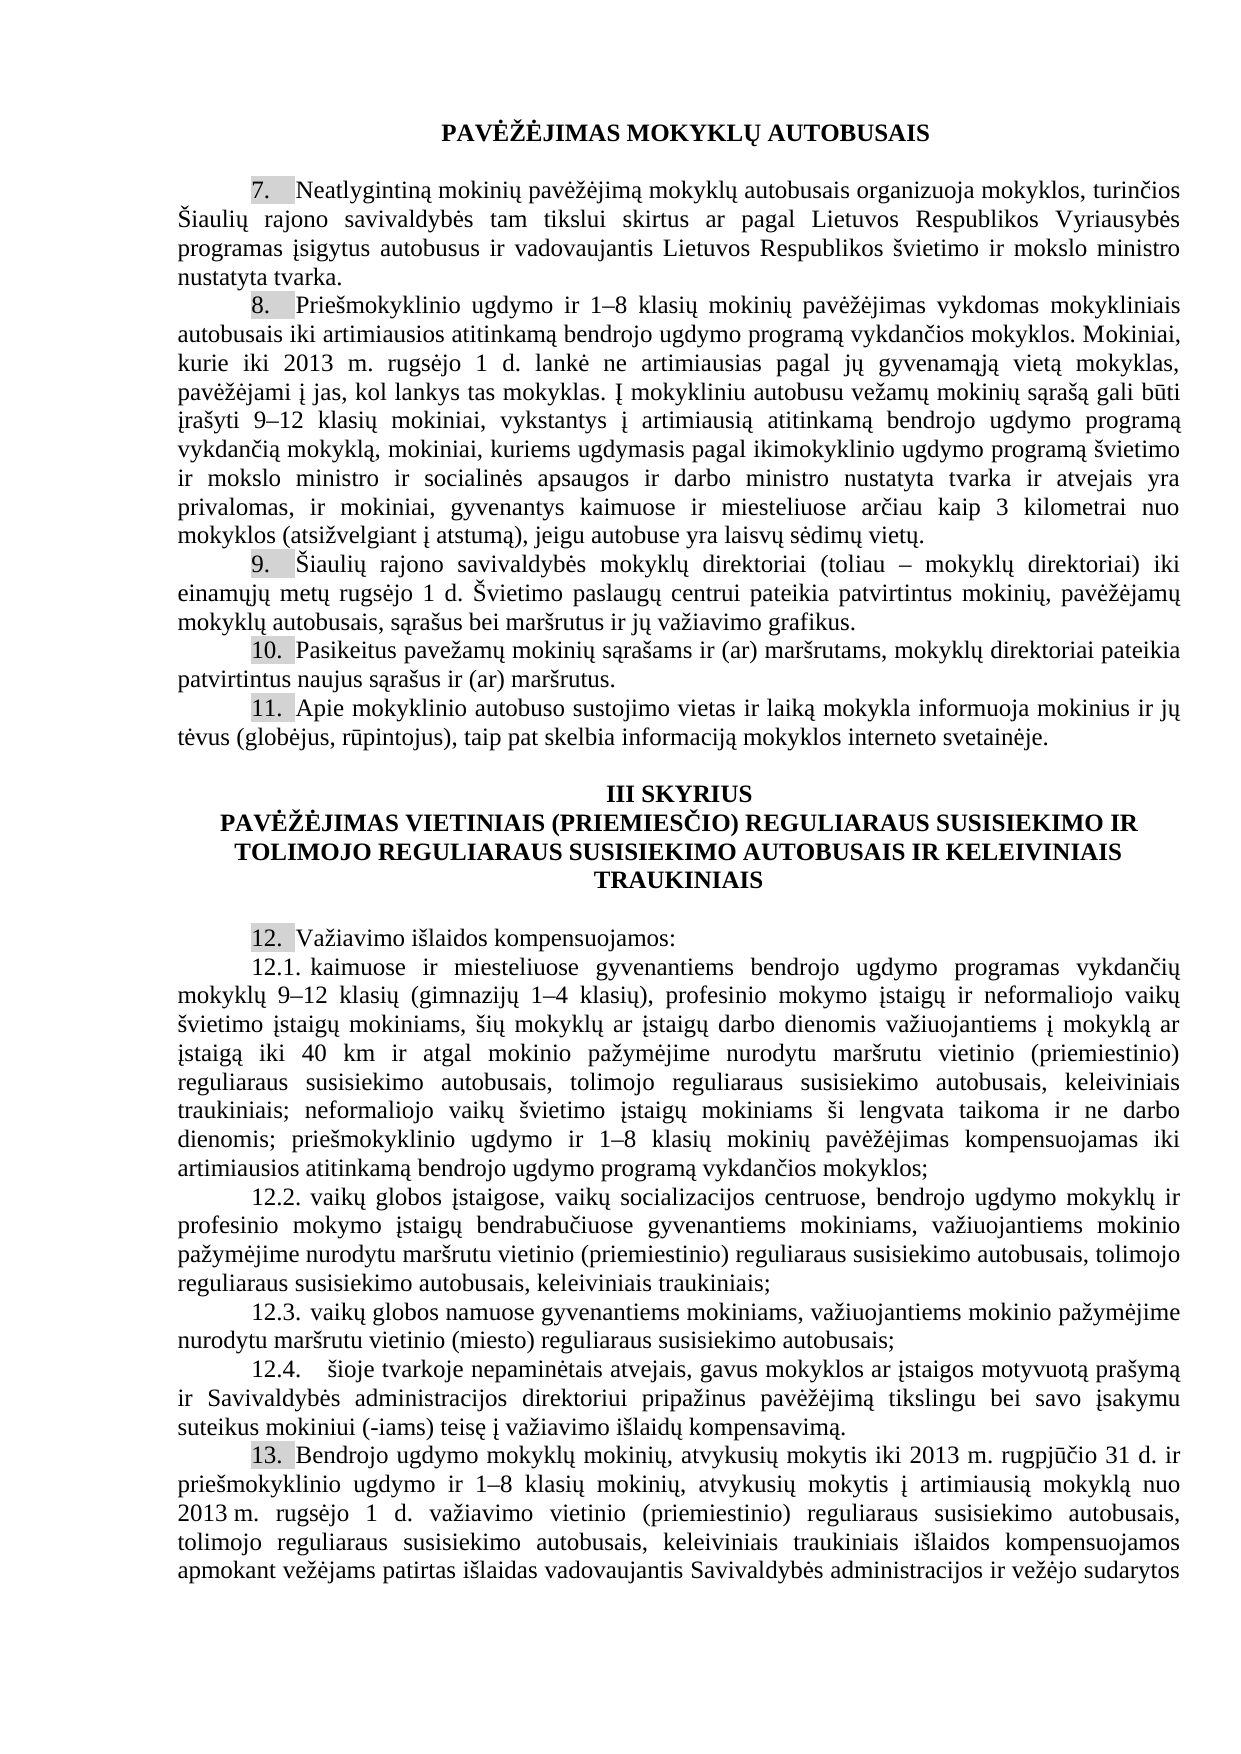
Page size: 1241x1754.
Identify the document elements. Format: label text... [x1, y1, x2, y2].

text 12.2. vaikų globos įstaigose, vaikų socializacijos centruose, bendrojo ugdymo mokyklų ir profesinio mokymo įstaigų bendrabučiuose gyvenantiems mokiniams, važiuojantiems mokinio pažymėjime nurodytu maršrutu vietinio (priemiestinio) reguliaraus susisiekimo autobusais, tolimojo reguliaraus susisiekimo autobusais, keleiviniais traukiniais; [177, 1182, 1181, 1297]
text 12. Važiavimo išlaidos kompensuojamos: [177, 923, 1181, 952]
text 10. Pasikeitus pavežamų mokinių sąrašams ir (ar) maršrutams, mokyklų direktoriai pateikia patvirtintus naujus sąrašus ir (ar) maršrutus. [177, 636, 1181, 693]
text PAVĖŽĖJIMAS MOKYKLŲ AUTOBUSAIS [177, 118, 1181, 147]
text 12.3. vaikų globos namuose gyvenantiems mokiniams, važiuojantiems mokinio pažymėjime nurodytu maršrutu vietinio (miesto) reguliaraus susisiekimo autobusais; [177, 1297, 1181, 1354]
text 13. Bendrojo ugdymo mokyklų mokinių, atvykusių mokytis iki 2013 m. rugpjūčio 31 d. ir priešmokyklinio ugdymo ir 1–8 klasių mokinių, atvykusių mokytis į artimiausią mokyklą nuo 2013 m. rugsėjo 1 d. važiavimo vietinio (priemiestinio) reguliaraus susisiekimo autobusais, tolimojo reguliaraus susisiekimo autobusais, keleiviniais traukiniais išlaidos kompensuojamos apmokant vežėjams patirtas išlaidas vadovaujantis Savivaldybės administracijos ir vežėjo sudarytos [177, 1441, 1181, 1584]
text 9. Šiaulių rajono savivaldybės mokyklų direktoriai (toliau – mokyklų direktoriai) iki einamųjų metų rugsėjo 1 d. Švietimo paslaugų centrui pateikia patvirtintus mokinių, pavėžėjamų mokyklų autobusais, sąrašus bei maršrutus ir jų važiavimo grafikus. [177, 549, 1181, 636]
text 7. Neatlygintiną mokinių pavėžėjimą mokyklų autobusais organizuoja mokyklos, turinčios Šiaulių rajono savivaldybės tam tikslui skirtus ar pagal Lietuvos Respublikos Vyriausybės programas įsigytus autobusus ir vadovaujantis Lietuvos Respublikos švietimo ir mokslo ministro nustatyta tvarka. [177, 176, 1181, 291]
text PAVĖŽĖJIMAS VIETINIAIS (PRIEMIESČIO) REGULIARAUS SUSISIEKIMO IR TOLIMOJO REGULIARAUS SUSISIEKIMO AUTOBUSAIS IR KELEIVINIAIS TRAUKINIAIS [176, 808, 1181, 894]
text 11. Apie mokyklinio autobuso sustojimo vietas ir laiką mokykla informuoja mokinius ir jų tėvus (globėjus, rūpintojus), taip pat skelbia informaciją mokyklos interneto svetainėje. [177, 693, 1181, 751]
text III SKYRIUS [176, 779, 1181, 808]
text 12.4. šioje tvarkoje nepaminėtais atvejais, gavus mokyklos ar įstaigos motyvuotą prašymą ir Savivaldybės administracijos direktoriui pripažinus pavėžėjimą tikslingu bei savo įsakymu suteikus mokiniui (-iams) teisę į važiavimo išlaidų kompensavimą. [177, 1354, 1181, 1441]
text 12.1. kaimuose ir miesteliuose gyvenantiems bendrojo ugdymo programas vykdančių mokyklų 9–12 klasių (gimnazijų 1–4 klasių), profesinio mokymo įstaigų ir neformaliojo vaikų švietimo įstaigų mokiniams, šių mokyklų ar įstaigų darbo dienomis važiuojantiems į mokyklą ar įstaigą iki 40 km ir atgal mokinio pažymėjime nurodytu maršrutu vietinio (priemiestinio) reguliaraus susisiekimo autobusais, tolimojo reguliaraus susisiekimo autobusais, keleiviniais traukiniais; neformaliojo vaikų švietimo įstaigų mokiniams ši lengvata taikoma ir ne darbo dienomis; priešmokyklinio ugdymo ir 1–8 klasių mokinių pavėžėjimas kompensuojamas iki artimiausios atitinkamą bendrojo ugdymo programą vykdančios mokyklos; [177, 952, 1181, 1182]
text 8. Priešmokyklinio ugdymo ir 1–8 klasių mokinių pavėžėjimas vykdomas mokykliniais autobusais iki artimiausios atitinkamą bendrojo ugdymo programą vykdančios mokyklos. Mokiniai, kurie iki 2013 m. rugsėjo 1 d. lankė ne artimiausias pagal jų gyvenamąją vietą mokyklas, pavėžėjami į jas, kol lankys tas mokyklas. Į mokykliniu autobusu vežamų mokinių sąrašą gali būti įrašyti 9–12 klasių mokiniai, vykstantys į artimiausią atitinkamą bendrojo ugdymo programą vykdančią mokyklą, mokiniai, kuriems ugdymasis pagal ikimokyklinio ugdymo programą švietimo ir mokslo ministro ir socialinės apsaugos ir darbo ministro nustatyta tvarka ir atvejais yra privalomas, ir mokiniai, gyvenantys kaimuose ir miesteliuose arčiau kaip 3 kilometrai nuo mokyklos (atsižvelgiant į atstumą), jeigu autobuse yra laisvų sėdimų vietų. [177, 291, 1181, 549]
